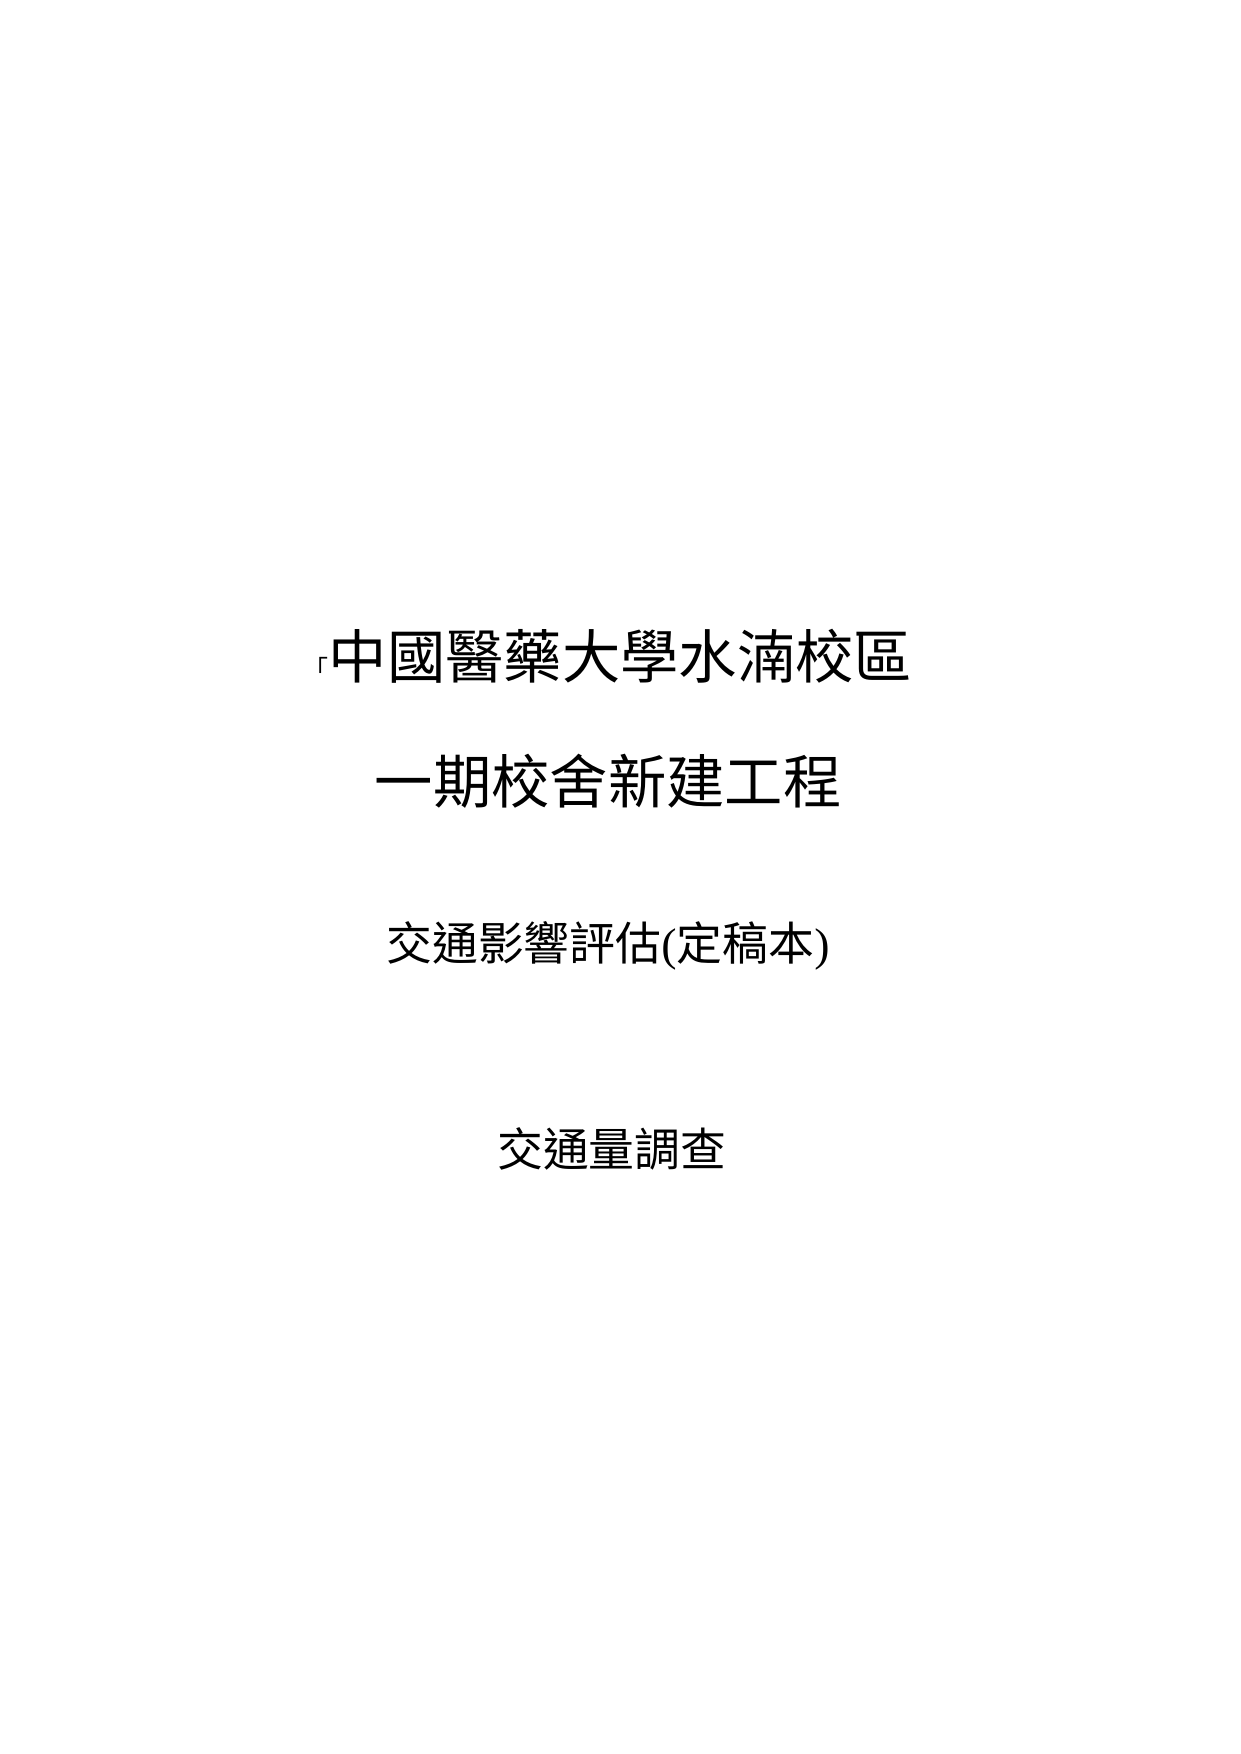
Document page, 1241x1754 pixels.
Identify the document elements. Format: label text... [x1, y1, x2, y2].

subtitle 交通量調查 [164, 1068, 1053, 1205]
text 「中國醫藥大學水湳校區 [162, 580, 1053, 705]
text 一期校舍新建工程 [162, 705, 1053, 830]
text 交通影響評估(定稿本) [162, 867, 1053, 992]
